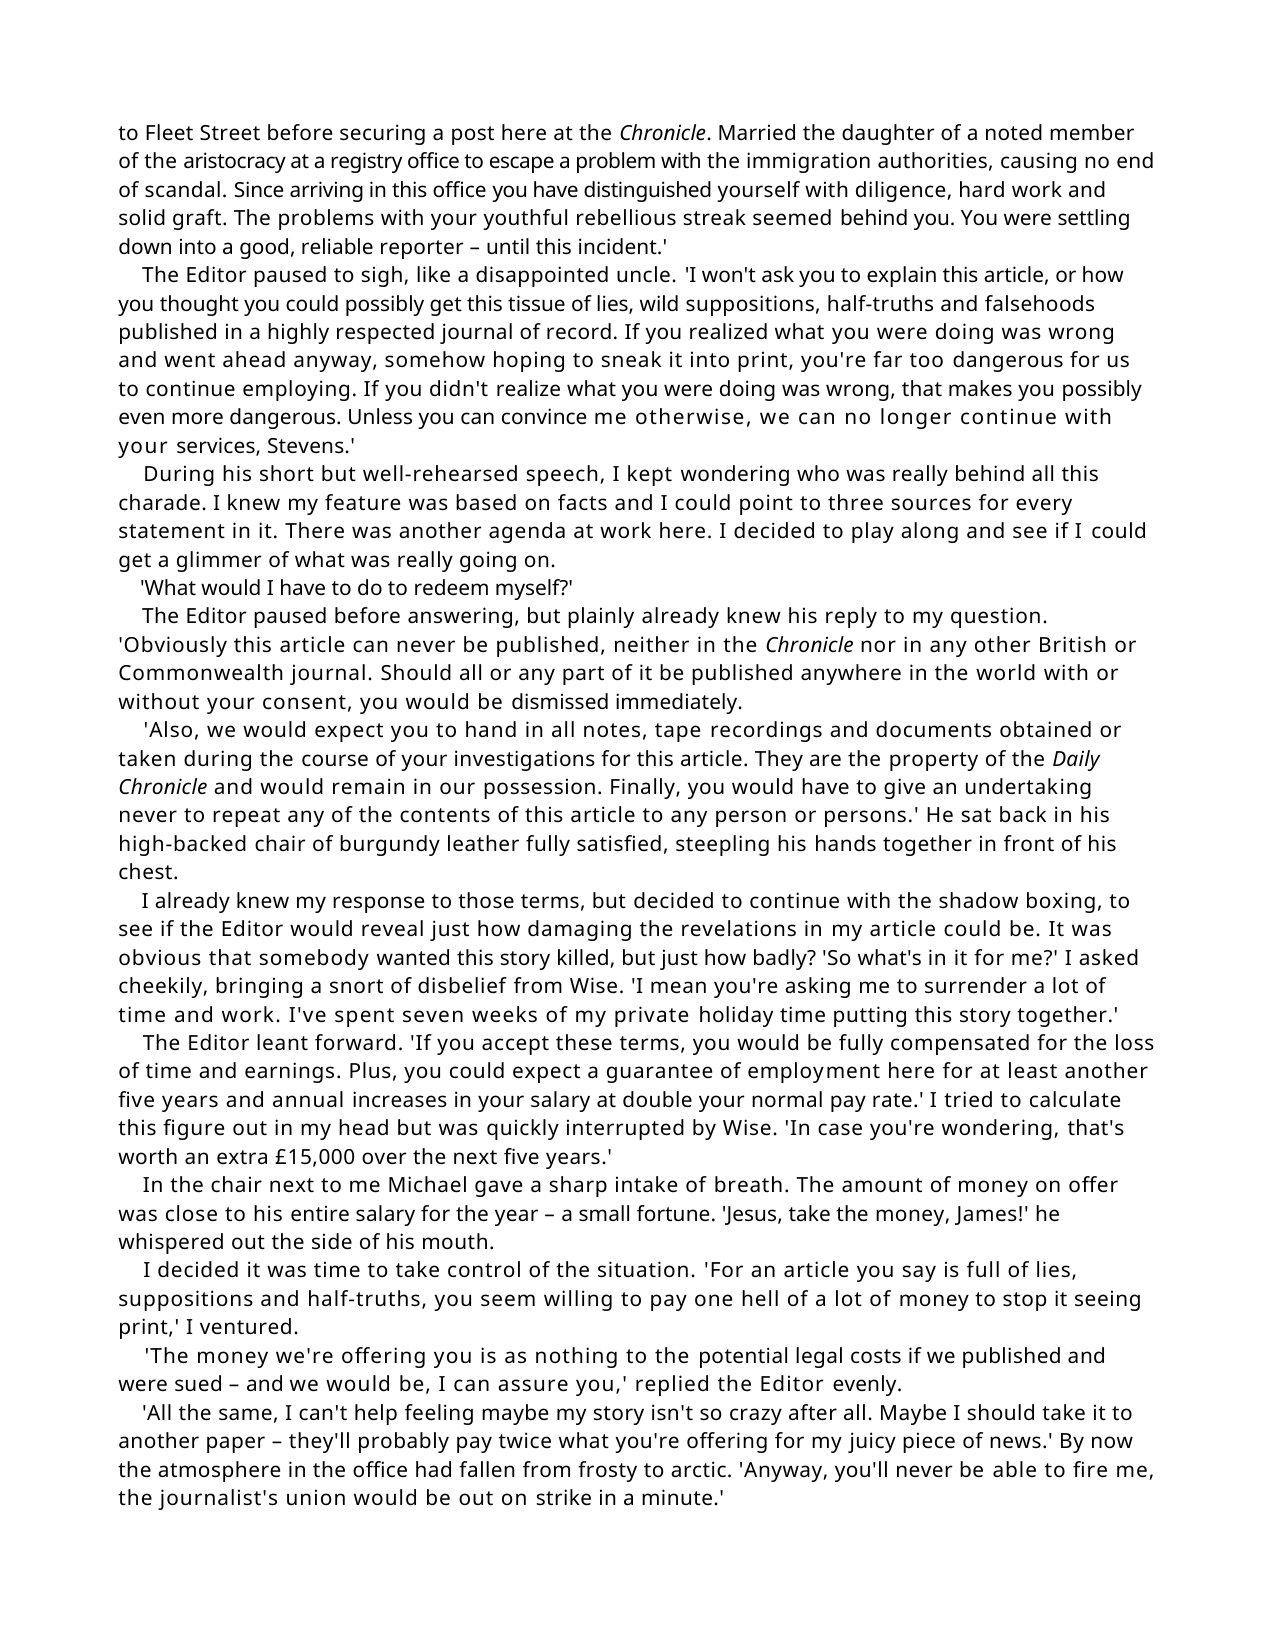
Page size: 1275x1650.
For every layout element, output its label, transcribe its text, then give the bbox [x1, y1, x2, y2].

text In the chair next to me Michael gave a sharp intake of breath. The amount of money on offer was close to his entire salary for the year – a small fortune. 'Jesus, take the money, James!' he whispered out the side of his mouth. [118, 1170, 1157, 1256]
text I decided it was time to take control of the situation. 'For an article you say is full of lies, suppositions and half-truths, you seem willing to pay one hell of a lot of money to stop it seeing print,' I ventured. [118, 1256, 1157, 1341]
text 'All the same, I can't help feeling maybe my story isn't so crazy after all. Maybe I should take it to another paper – they'll probably pay twice what you're offering for my juicy piece of news.' By now the atmosphere in the office had fallen from frosty to arctic. 'Anyway, you'll never be able to fire me, the journalist's union would be out on strike in a minute.' [118, 1398, 1157, 1512]
text 'The money we're offering you is as nothing to the potential legal costs if we published and were sued – and we would be, I can assure you,' replied the Editor evenly. [118, 1341, 1157, 1398]
text I already knew my response to those terms, but decided to continue with the shadow boxing, to see if the Editor would reveal just how damaging the revelations in my article could be. It was obvious that somebody wanted this story killed, but just how badly? 'So what's in it for me?' I asked cheekily, bringing a snort of disbelief from Wise. 'I mean you're asking me to surrender a lot of time and work. I've spent seven weeks of my private holiday time putting this story together.' [118, 886, 1157, 1028]
text During his short but well-rehearsed speech, I kept wondering who was really behind all this charade. I knew my feature was based on facts and I could point to three sources for every statement in it. There was another agenda at work here. I decided to play along and see if I could get a glimmer of what was really going on. [118, 459, 1157, 573]
text to Fleet Street before securing a post here at the Chronicle. Married the daughter of a noted member of the aristocracy at a registry office to escape a problem with the immigration authorities, causing no end of scandal. Since arriving in this office you have distinguished yourself with diligence, hard work and solid graft. The problems with your youthful rebellious streak seemed behind you. You were settling down into a good, reliable reporter – until this incident.' [118, 118, 1157, 260]
text 'Also, we would expect you to hand in all notes, tape recordings and documents obtained or taken during the course of your investigations for this article. They are the property of the Daily Chronicle and would remain in our possession. Finally, you would have to give an undertaking never to repeat any of the contents of this article to any person or persons.' He sat back in his high-backed chair of burgundy leather fully satisfied, steepling his hands together in front of his chest. [118, 715, 1157, 886]
text The Editor paused before answering, but plainly already knew his reply to my question. 'Obviously this article can never be published, neither in the Chronicle nor in any other British or Commonwealth journal. Should all or any part of it be published anywhere in the world with or without your consent, you would be dismissed immediately. [118, 602, 1157, 715]
text The Editor leant forward. 'If you accept these terms, you would be fully compensated for the loss of time and earnings. Plus, you could expect a guarantee of employment here for at least another five years and annual increases in your salary at double your normal pay rate.' I tried to calculate this figure out in my head but was quickly interrupted by Wise. 'In case you're wondering, that's worth an extra £15,000 over the next five years.' [118, 1028, 1157, 1170]
text 'What would I have to do to redeem myself?' [118, 573, 1157, 602]
text The Editor paused to sigh, like a disappointed uncle. 'I won't ask you to explain this article, or how you thought you could possibly get this tissue of lies, wild suppositions, half-truths and falsehoods published in a highly respected journal of record. If you realized what you were doing was wrong and went ahead anyway, somehow hoping to sneak it into print, you're far too dangerous for us to continue employing. If you didn't realize what you were doing was wrong, that makes you possibly even more dangerous. Unless you can convince me otherwise, we can no longer continue with your services, Stevens.' [118, 260, 1157, 459]
